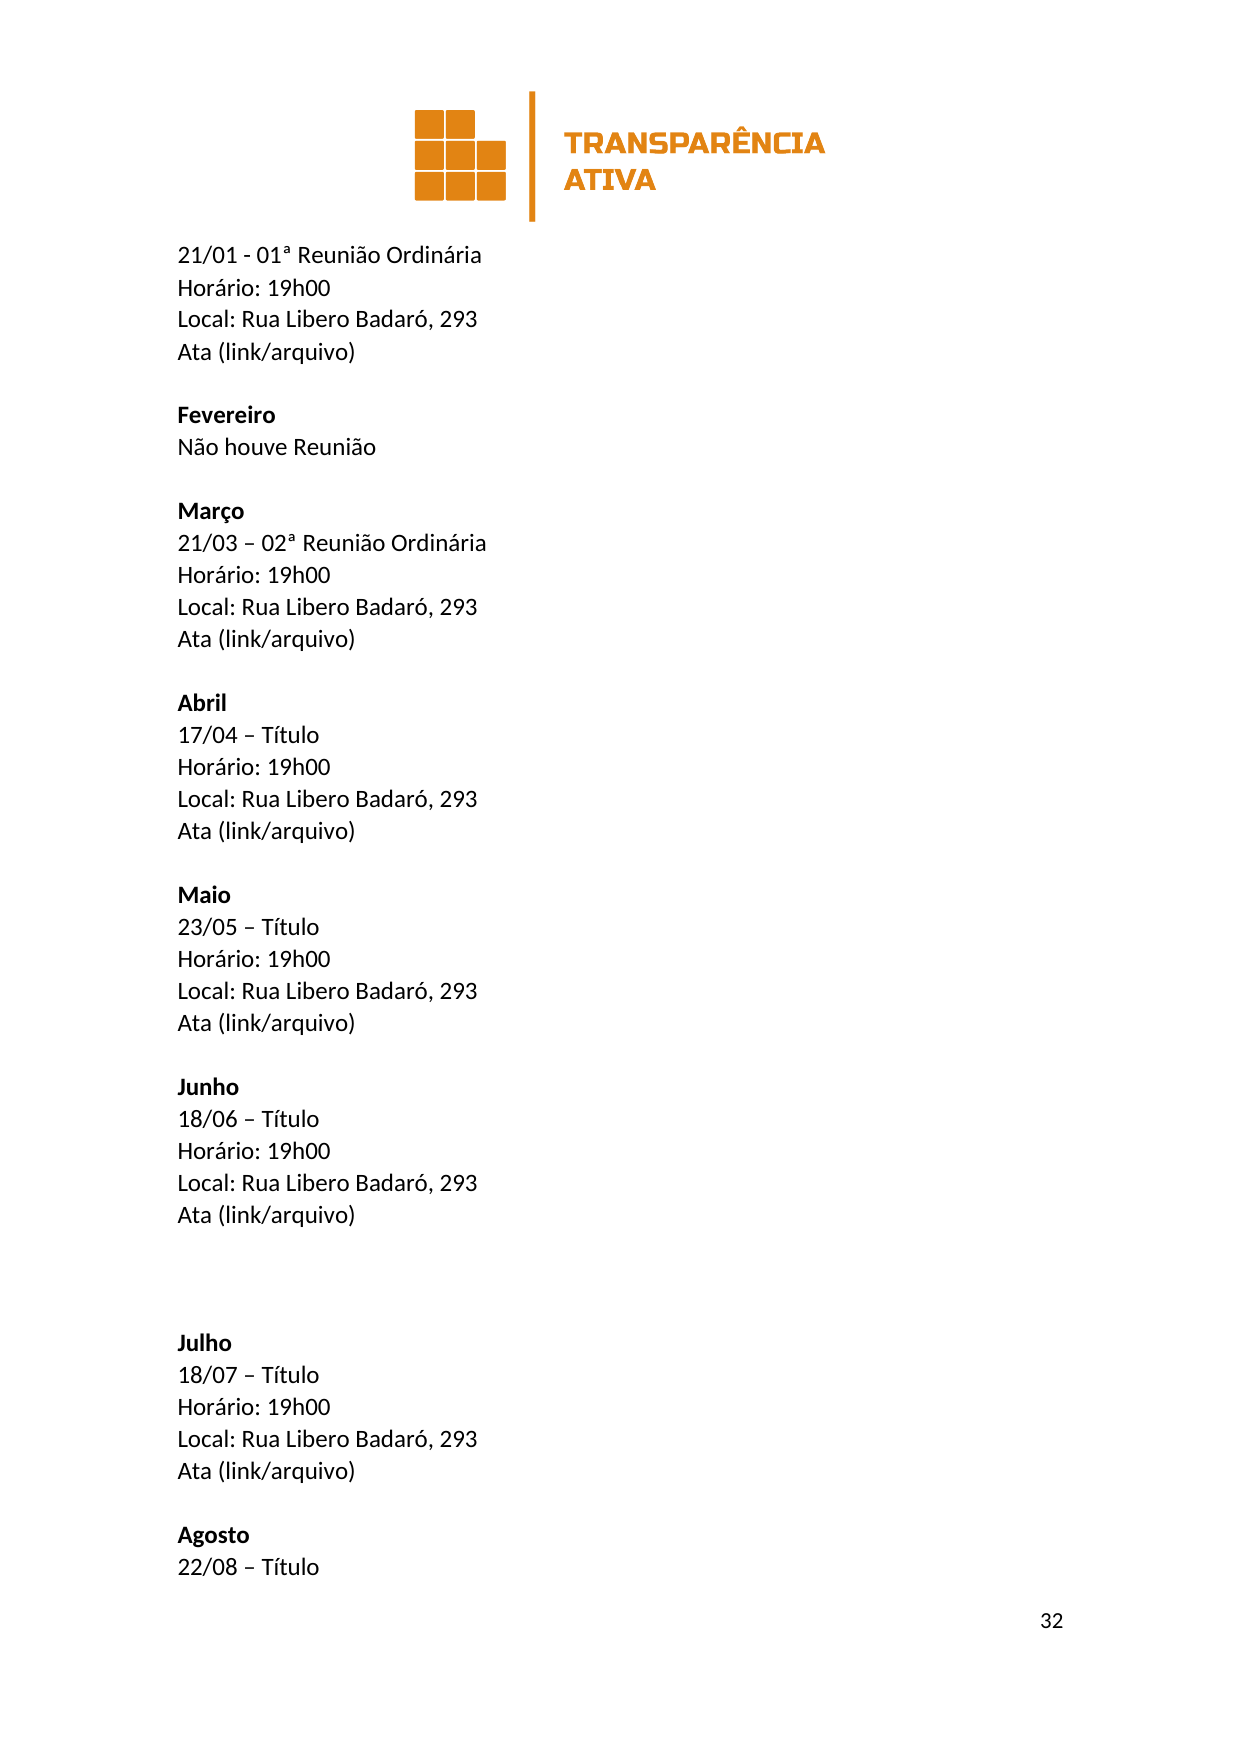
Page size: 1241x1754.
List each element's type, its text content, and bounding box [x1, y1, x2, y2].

text Ata (link/arquivo) [177, 336, 1063, 366]
text Agosto [362, 1519, 371, 1549]
text 18/07 – Título [499, 1359, 672, 1389]
text Horário: 19h00 [177, 559, 1063, 590]
text Ata (link/arquivo) [177, 815, 1063, 846]
text 18/07 – Título [288, 1359, 360, 1389]
text Horário: 19h00 [177, 272, 1063, 302]
text Local: Rua Libero Badaró, 293 [499, 1423, 672, 1453]
text 22/08 – Título [876, 1551, 930, 1581]
text Agosto [871, 1519, 875, 1549]
text 18/07 – Título [436, 1359, 497, 1389]
text Horário: 19h00 [746, 1391, 759, 1421]
text Agosto [806, 1519, 820, 1549]
text 18/07 – Título [795, 1359, 869, 1378]
text 22/08 – Título [876, 1551, 916, 1559]
text 18/07 – Título [177, 1359, 223, 1389]
text Agosto [225, 1519, 277, 1549]
text 23/05 – Título [177, 911, 1063, 942]
text Agosto [1024, 1519, 1039, 1549]
text [1030, 1327, 1063, 1354]
text 22/08 – Título [845, 1551, 858, 1581]
text 18/07 – Título [673, 1359, 744, 1389]
text 22/08 – Título [795, 1551, 805, 1581]
text Fevereiro [177, 399, 1063, 430]
text Ata (link/arquivo) [471, 1455, 759, 1485]
text Horário: 19h00 [177, 1135, 1063, 1166]
text 18/07 – Título [870, 1359, 976, 1389]
text 18/07 – Título [978, 1359, 1063, 1386]
text Março [177, 496, 1063, 526]
text Horário: 19h00 [499, 1391, 672, 1421]
text Agosto [305, 1519, 360, 1549]
text Agosto [975, 1533, 1023, 1547]
text [373, 1327, 434, 1357]
text Horário: 19h00 [674, 1391, 744, 1421]
text 21/03 – 02ª Reunião Ordinária [177, 527, 1063, 558]
text [436, 1327, 744, 1357]
text Ata (link/arquivo) [652, 1455, 744, 1476]
text 18/07 – Título [746, 1359, 759, 1389]
text Local: Rua Libero Badaró, 293 [881, 1423, 930, 1453]
text 18/07 – Título [784, 1379, 880, 1389]
text Horário: 19h00 [436, 1391, 497, 1421]
text Horário: 19h00 [883, 1391, 930, 1421]
text Agosto [918, 1519, 931, 1549]
text Horário: 19h00 [177, 1391, 223, 1421]
text Ata (link/arquivo) [177, 1007, 1063, 1038]
text Ata (link/arquivo) [879, 1455, 930, 1485]
text Local: Rua Libero Badaró, 293 [373, 1423, 435, 1453]
text Ata (link/arquivo) [975, 1466, 1023, 1481]
text Horário: 19h00 [177, 751, 1063, 782]
text Ata (link/arquivo) [177, 1199, 1063, 1229]
text 18/07 – Título [373, 1359, 434, 1389]
text Ata (link/arquivo) [1024, 1455, 1039, 1485]
text Local: Rua Libero Badaró, 293 [819, 1423, 846, 1453]
text Ata (link/arquivo) [761, 1455, 785, 1485]
text Junho [177, 1071, 1063, 1102]
text Ata (link/arquivo) [225, 1455, 360, 1485]
text [854, 1327, 976, 1357]
text 22/08 – Título [763, 1551, 788, 1581]
text Horário: 19h00 [761, 1391, 885, 1421]
text [362, 1327, 371, 1357]
text Horário: 19h00 [959, 1398, 974, 1421]
text 17/04 – Título [177, 719, 1063, 750]
text 22/08 – Título [177, 1551, 223, 1581]
text Local: Rua Libero Badaró, 293 [226, 1423, 360, 1453]
text 18/07 – Título [215, 1359, 286, 1389]
text Agosto [789, 1519, 793, 1549]
text Horário: 19h00 [373, 1391, 434, 1421]
text [978, 1327, 1060, 1357]
text 21/01 - 01ª Reunião Ordinária [177, 240, 1063, 270]
text [746, 1327, 759, 1357]
text Abril [177, 687, 1063, 718]
text Agosto [959, 1519, 974, 1549]
text Agosto [876, 1519, 916, 1549]
text Horário: 19h00 [975, 1402, 1023, 1417]
text Local: Rua Libero Badaró, 293 [975, 1432, 1023, 1453]
text Horário: 19h00 [288, 1391, 360, 1421]
text Local: Rua Libero Badaró, 293 [177, 591, 1063, 622]
text 22/08 – Título [807, 1551, 821, 1581]
text Local: Rua Libero Badaró, 293 [177, 975, 1063, 1006]
text 22/08 – Título [822, 1551, 844, 1581]
text [793, 1332, 872, 1357]
text Ata (link/arquivo) [373, 1455, 434, 1485]
text Ata (link/arquivo) [960, 1455, 974, 1485]
text 22/08 – Título [583, 1551, 761, 1581]
text Ata (link/arquivo) [177, 1455, 223, 1485]
text Horário: 19h00 [225, 1391, 286, 1421]
text Não houve Reunião [177, 432, 1063, 462]
text Horário: 19h00 [975, 1391, 1023, 1401]
text Ata (link/arquivo) [177, 623, 1063, 654]
text Agosto [279, 1520, 303, 1549]
text Maio [177, 879, 1063, 910]
text Agosto [794, 1519, 805, 1549]
text Agosto [846, 1519, 859, 1549]
text Local: Rua Libero Badaró, 293 [761, 1423, 784, 1453]
text Horário: 19h00 [1024, 1391, 1052, 1421]
text 18/07 – Título [761, 1359, 794, 1389]
text Local: Rua Libero Badaró, 293 [789, 1423, 819, 1453]
text 22/08 – Título [946, 1551, 974, 1581]
text Local: Rua Libero Badaró, 293 [177, 1432, 223, 1453]
text 22/08 – Título [1024, 1551, 1052, 1581]
text [761, 1327, 811, 1357]
text Local: Rua Libero Badaró, 293 [177, 1167, 1063, 1198]
text Local: Rua Libero Badaró, 293 [847, 1423, 876, 1453]
text Local: Rua Libero Badaró, 293 [436, 1423, 497, 1453]
text Agosto [860, 1519, 864, 1549]
text 22/08 – Título [859, 1551, 869, 1581]
text Ata (link/arquivo) [975, 1455, 1023, 1465]
text 22/08 – Título [305, 1551, 581, 1581]
text Agosto [866, 1519, 870, 1549]
text 22/08 – Título [267, 1551, 316, 1581]
text 18/06 – Título [177, 1103, 1063, 1134]
text Local: Rua Libero Badaró, 293 [674, 1423, 744, 1453]
text Horário: 19h00 [177, 943, 1063, 974]
text Ata (link/arquivo) [861, 1455, 873, 1485]
text Agosto [177, 1519, 223, 1549]
text 22/08 – Título [225, 1551, 277, 1581]
text Julho [177, 1327, 286, 1357]
text Agosto [373, 1519, 788, 1549]
text 22/08 – Título [976, 1567, 1022, 1581]
text Horário: 19h00 [786, 1403, 803, 1421]
text Ata (link/arquivo) [436, 1455, 469, 1485]
text Local: Rua Libero Badaró, 293 [177, 304, 1063, 334]
text 22/08 – Título [975, 1551, 1023, 1566]
text Ata (link/arquivo) [820, 1468, 845, 1485]
text Local: Rua Libero Badaró, 293 [177, 783, 1063, 814]
text Agosto [975, 1519, 1023, 1531]
text [288, 1327, 360, 1357]
text Local: Rua Libero Badaró, 293 [567, 1430, 651, 1453]
text Agosto [821, 1519, 844, 1549]
